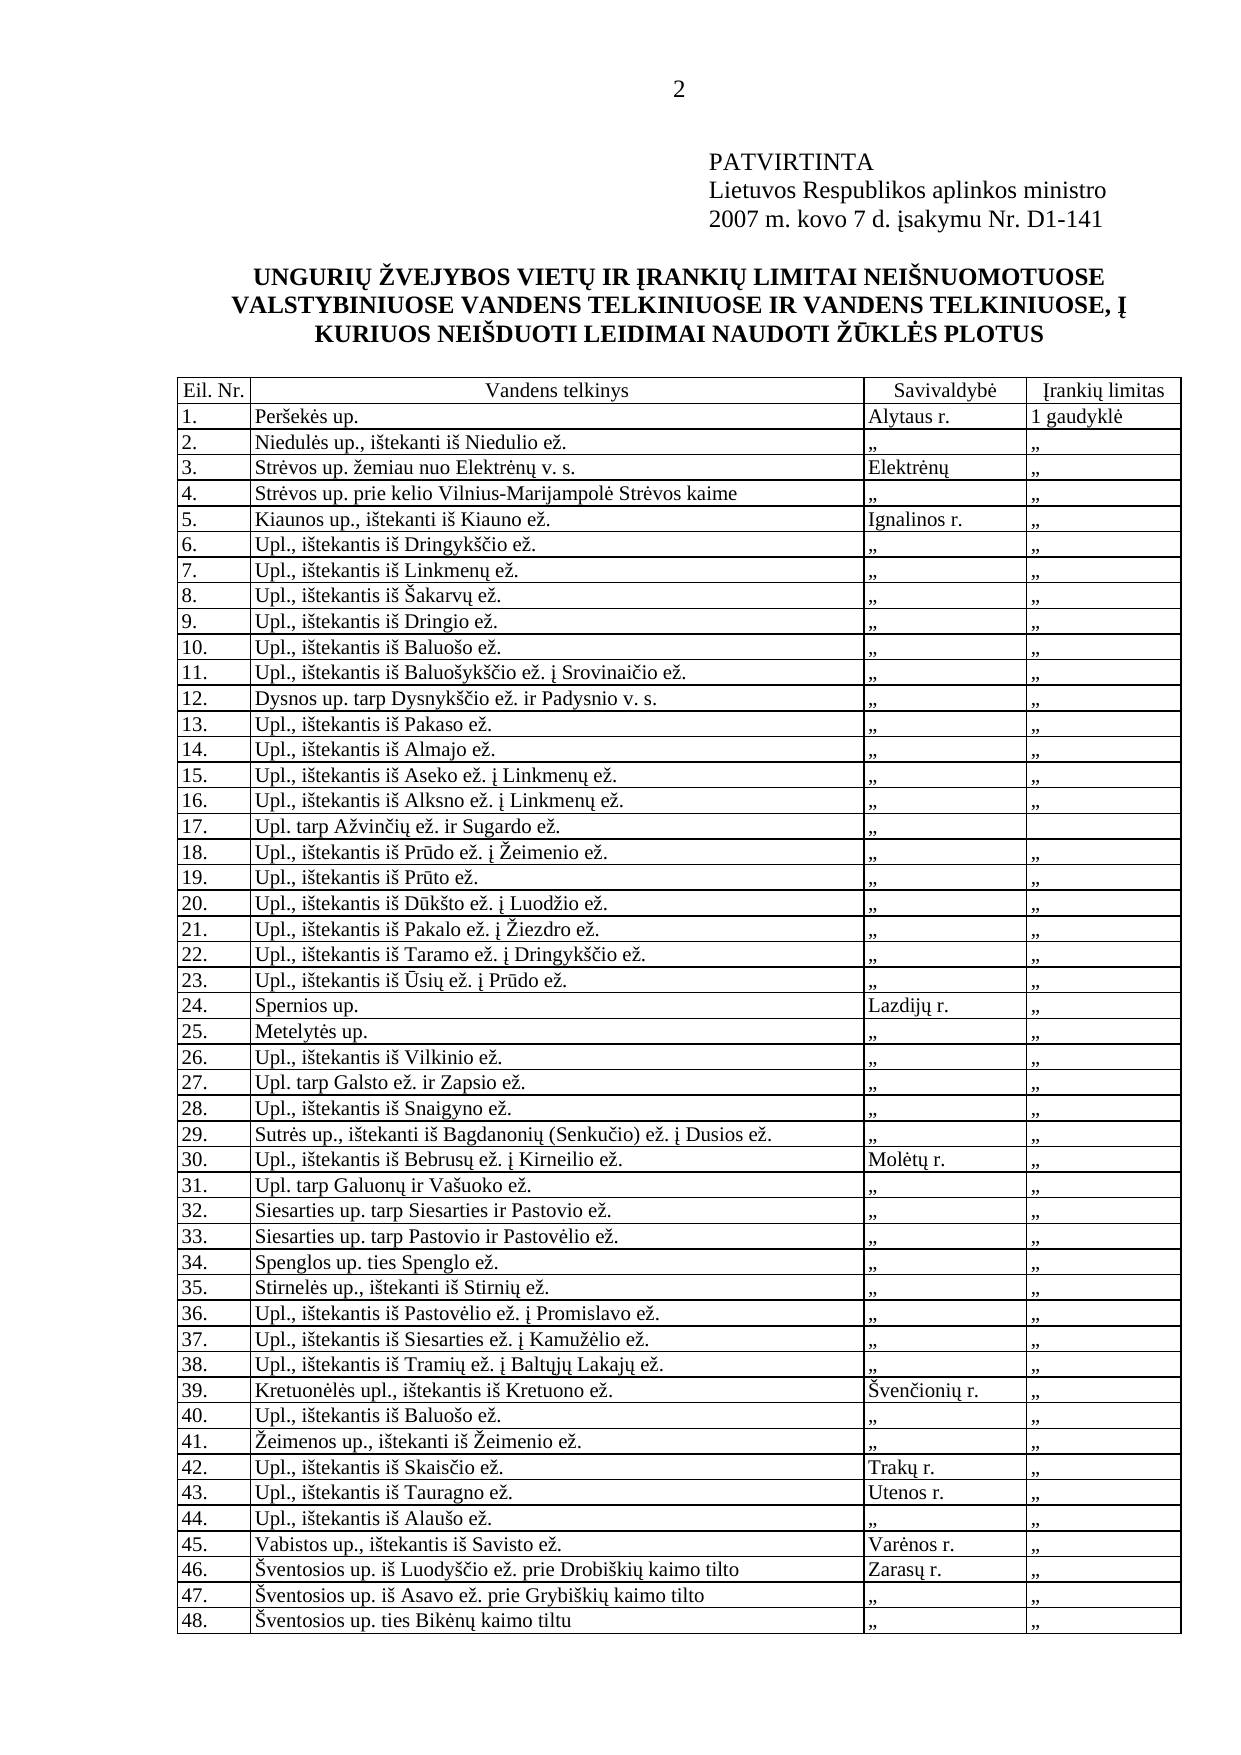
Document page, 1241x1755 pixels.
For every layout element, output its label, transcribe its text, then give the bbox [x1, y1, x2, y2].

table_cell „ [1027, 1583, 1031, 1607]
table_cell „ [1022, 1506, 1026, 1530]
table_cell „ [1027, 507, 1031, 531]
table_cell „ [1027, 840, 1031, 864]
table_cell 44. [246, 1506, 250, 1530]
table_cell „ [1022, 1583, 1026, 1607]
table_cell „ [1027, 558, 1031, 582]
table_cell 48. [246, 1608, 250, 1632]
text Lietuvos Respublikos aplinkos ministro [177, 176, 1181, 204]
table_cell 22. [246, 942, 250, 966]
table_cell 31. [246, 1173, 250, 1197]
table_cell „ [1027, 1019, 1031, 1043]
table_cell „ [1027, 1173, 1031, 1197]
table_cell „ [1027, 1506, 1031, 1530]
table_cell 26. [246, 1045, 250, 1069]
table_cell „ [1027, 993, 1031, 1017]
table_cell „ [1022, 1096, 1026, 1120]
table_cell „ [1022, 814, 1026, 838]
table_cell 25. [246, 1019, 250, 1043]
table_cell „ [1027, 1301, 1031, 1325]
table_cell „ [1027, 1557, 1031, 1581]
table_cell 23. [246, 968, 250, 992]
table_cell „ [1027, 1070, 1031, 1094]
table_cell „ [1022, 712, 1026, 736]
table_cell „ [1022, 1019, 1026, 1043]
table_cell 19. [246, 865, 250, 889]
table_cell „ [1022, 1352, 1026, 1376]
table_cell 1. [246, 404, 250, 428]
table_cell „ [1022, 1198, 1026, 1222]
table_cell 46. [246, 1557, 250, 1581]
table_cell „ [1027, 1122, 1031, 1146]
table_cell 45. [246, 1532, 250, 1556]
table_cell „ [1027, 1352, 1031, 1376]
text 2007 m. kovo 7 d. įsakymu Nr. D1-141 [177, 204, 1181, 233]
table_cell 11. [246, 660, 250, 684]
table_cell „ [1022, 1403, 1026, 1427]
table_cell „ [1027, 1378, 1031, 1402]
table_cell „ [1027, 1429, 1031, 1453]
table_cell „ [1027, 1198, 1031, 1222]
table_cell 21. [246, 917, 250, 941]
table_cell 3. [246, 455, 250, 479]
table_cell 47. [246, 1583, 250, 1607]
table_cell 8. [246, 583, 250, 607]
table_cell „ [1027, 1403, 1031, 1427]
table_cell „ [1022, 430, 1026, 454]
table_cell 28. [246, 1096, 250, 1120]
table_cell „ [1027, 660, 1031, 684]
table_cell „ [1022, 635, 1026, 659]
table_cell 41. [246, 1429, 250, 1453]
table_cell „ [1027, 481, 1031, 505]
table_cell „ [1022, 481, 1026, 505]
table_cell „ [1027, 1224, 1031, 1248]
table_cell 42. [246, 1455, 250, 1479]
table_cell 33. [246, 1224, 250, 1248]
table_cell „ [1027, 583, 1031, 607]
table_cell 27. [246, 1070, 250, 1094]
table_cell „ [1022, 1070, 1026, 1094]
table_cell „ [1022, 1045, 1026, 1069]
table_cell „ [1027, 455, 1031, 479]
table_cell „ [1027, 737, 1031, 761]
table_cell 5. [246, 507, 250, 531]
table_cell „ [1022, 1275, 1026, 1299]
table_cell „ [1027, 712, 1031, 736]
table_cell „ [1022, 1327, 1026, 1351]
table_cell 18. [246, 840, 250, 864]
table_cell 37. [246, 1327, 250, 1351]
table_cell „ [1027, 1532, 1031, 1556]
table_cell „ [1027, 532, 1031, 556]
table_cell „ [1027, 1250, 1031, 1274]
table_cell „ [1027, 1608, 1031, 1632]
table_cell 20. [246, 891, 250, 915]
table_cell 40. [246, 1403, 250, 1427]
table_cell „ [1027, 1147, 1031, 1171]
table_cell 4. [246, 481, 250, 505]
table_cell „ [1027, 942, 1031, 966]
table_cell 15. [246, 763, 250, 787]
table_cell „ [1022, 763, 1026, 787]
table_cell 13. [246, 712, 250, 736]
table_cell „ [1027, 891, 1031, 915]
table_cell 7. [246, 558, 250, 582]
table_cell „ [1027, 1455, 1031, 1479]
table_cell „ [1022, 917, 1026, 941]
table_cell 12. [246, 686, 250, 710]
table_cell „ [1022, 1429, 1026, 1453]
table_cell 35. [246, 1275, 250, 1299]
table_cell „ [1027, 763, 1031, 787]
table_cell 34. [246, 1250, 250, 1274]
table_cell „ [1022, 891, 1026, 915]
table_cell „ [1027, 1096, 1031, 1120]
table_cell 43. [246, 1480, 250, 1504]
table_cell „ [1027, 430, 1031, 454]
table_cell „ [1022, 558, 1026, 582]
table_cell 29. [246, 1122, 250, 1146]
table_cell „ [1022, 1608, 1026, 1632]
table_cell „ [1027, 635, 1031, 659]
table_cell „ [1027, 1045, 1031, 1069]
table_cell „ [1027, 968, 1031, 992]
table_cell „ [1022, 1173, 1026, 1197]
table_cell „ [1022, 968, 1026, 992]
table_cell 16. [246, 788, 250, 812]
table_cell 2. [246, 430, 250, 454]
table_cell „ [1027, 788, 1031, 812]
table_cell „ [1022, 840, 1026, 864]
table_cell „ [1022, 1224, 1026, 1248]
table_cell „ [1022, 737, 1026, 761]
text PATVIRTINTA [177, 147, 1181, 176]
table_cell „ [1022, 1250, 1026, 1274]
table_cell „ [1027, 686, 1031, 710]
table_cell „ [1022, 865, 1026, 889]
table_cell 6. [246, 532, 250, 556]
table_cell „ [1022, 1122, 1026, 1146]
table_cell „ [1022, 532, 1026, 556]
table_cell „ [1022, 583, 1026, 607]
table_cell „ [1027, 1275, 1031, 1299]
table_cell „ [1022, 942, 1026, 966]
table_cell 9. [246, 609, 250, 633]
table_cell „ [1022, 609, 1026, 633]
table_cell 30. [246, 1147, 250, 1171]
text UNGURIŲ ŽVEJYBOS VIETŲ IR ĮRANKIŲ LIMITAI NEIŠNUOMOTUOSE VALSTYBINIUOSE VANDENS TELKINIUOSE IR VANDENS TELKINIUOSE, Į KURIUOS NEIŠDUOTI LEIDIMAI NAUDOTI ŽŪKLĖS PLOTUS [177, 262, 1181, 348]
table_cell „ [1027, 1480, 1031, 1504]
table_cell 39. [246, 1378, 250, 1402]
table_cell 17. [246, 814, 250, 838]
table_cell „ [1027, 865, 1031, 889]
table_cell 10. [246, 635, 250, 659]
table_cell 24. [246, 993, 250, 1017]
table_cell „ [1022, 686, 1026, 710]
table_cell „ [1027, 917, 1031, 941]
table_cell 14. [246, 737, 250, 761]
table_cell „ [1027, 609, 1031, 633]
table_cell [1027, 814, 1031, 838]
table_cell 32. [246, 1198, 250, 1222]
table_cell „ [1027, 1327, 1031, 1351]
table_cell 38. [246, 1352, 250, 1376]
table_cell „ [1022, 1301, 1026, 1325]
table_cell „ [1022, 660, 1026, 684]
table_cell „ [1022, 788, 1026, 812]
table_cell 36. [246, 1301, 250, 1325]
